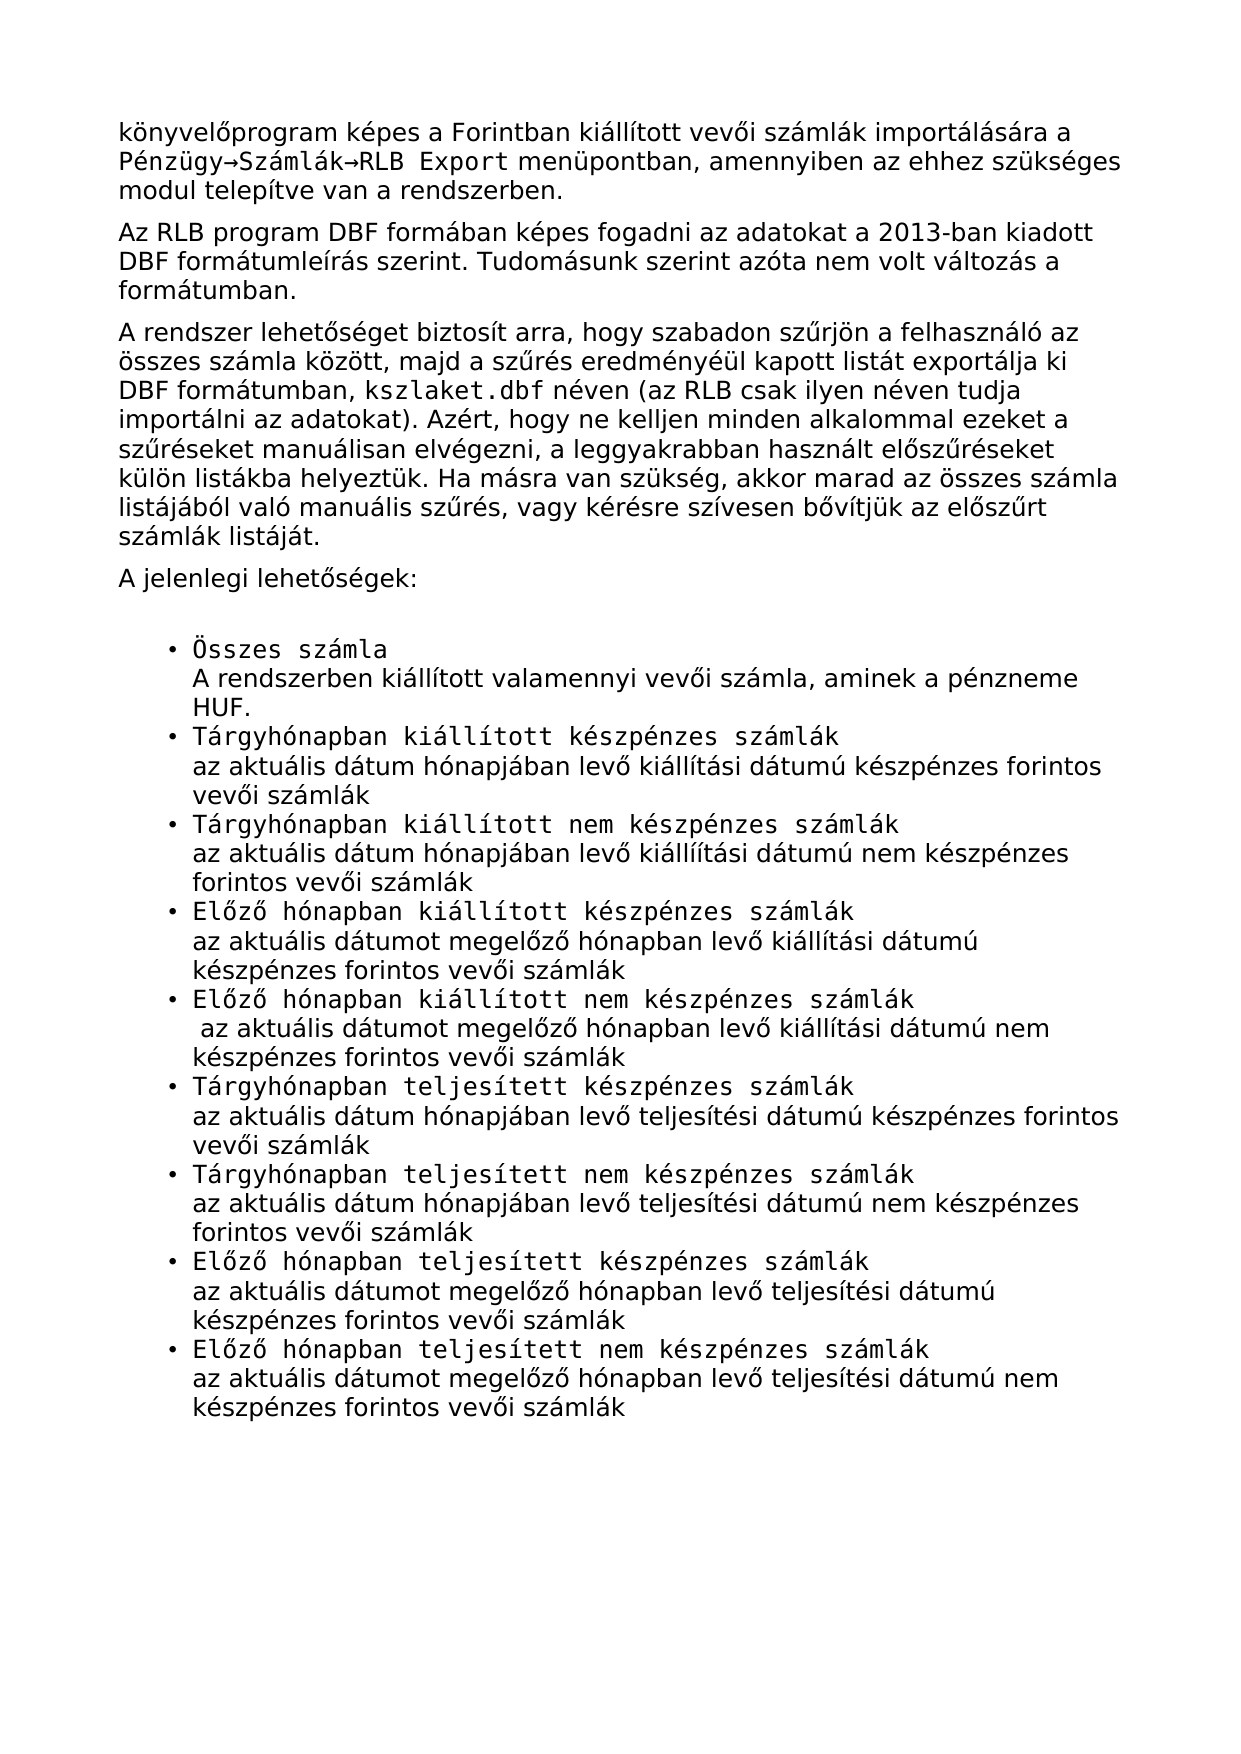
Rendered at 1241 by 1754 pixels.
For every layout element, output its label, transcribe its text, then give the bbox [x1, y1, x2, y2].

list Előző hónapban teljesített nem készpénzes számlák az aktuális dátumot megelőző hónapban levő teljesítési dátumú nem készpénzes forintos vevői számlák [177, 1335, 1122, 1423]
list Tárgyhónapban kiállított nem készpénzes számlák az aktuális dátum hónapjában levő kiállíítási dátumú nem készpénzes forintos vevői számlák [177, 810, 1122, 898]
text A rendszer lehetőséget biztosít arra, hogy szabadon szűrjön a felhasználó az összes számla között, majd a szűrés eredményéül kapott listát exportálja ki DBF formátumban, kszlaket.dbf néven (az RLB csak ilyen néven tudja importálni az adatokat). Azért, hogy ne kelljen minden alkalommal ezeket a szűréseket manuálisan elvégezni, a leggyakrabban használt előszűréseket külön listákba helyeztük. Ha másra van szükség, akkor marad az összes számla listájából való manuális szűrés, vagy kérésre szívesen bővítjük az előszűrt számlák listáját. [118, 318, 1122, 551]
list Előző hónapban kiállított készpénzes számlák az aktuális dátumot megelőző hónapban levő kiállítási dátumú készpénzes forintos vevői számlák [177, 898, 1122, 985]
text A jelenlegi lehetőségek: [118, 564, 1122, 593]
text könyvelőprogram képes a Forintban kiállított vevői számlák importálására a Pénzügy→Számlák→RLB Export menüpontban, amennyiben az ehhez szükséges modul telepítve van a rendszerben. [118, 118, 1122, 206]
list Tárgyhónapban kiállított készpénzes számlák az aktuális dátum hónapjában levő kiállítási dátumú készpénzes forintos vevői számlák [177, 723, 1122, 810]
list Összes számla A rendszerben kiállított valamennyi vevői számla, aminek a pénzneme HUF. [177, 635, 1122, 723]
list Tárgyhónapban teljesített készpénzes számlák az aktuális dátum hónapjában levő teljesítési dátumú készpénzes forintos vevői számlák [177, 1073, 1122, 1160]
list Előző hónapban teljesített készpénzes számlák az aktuális dátumot megelőző hónapban levő teljesítési dátumú készpénzes forintos vevői számlák [177, 1248, 1122, 1335]
text Az RLB program DBF formában képes fogadni az adatokat a 2013-ban kiadott DBF formátumleírás szerint. Tudomásunk szerint azóta nem volt változás a formátumban. [118, 218, 1122, 306]
list Előző hónapban kiállított nem készpénzes számlák az aktuális dátumot megelőző hónapban levő kiállítási dátumú nem készpénzes forintos vevői számlák [177, 985, 1122, 1073]
list Tárgyhónapban teljesített nem készpénzes számlák az aktuális dátum hónapjában levő teljesítési dátumú nem készpénzes forintos vevői számlák [177, 1160, 1122, 1248]
